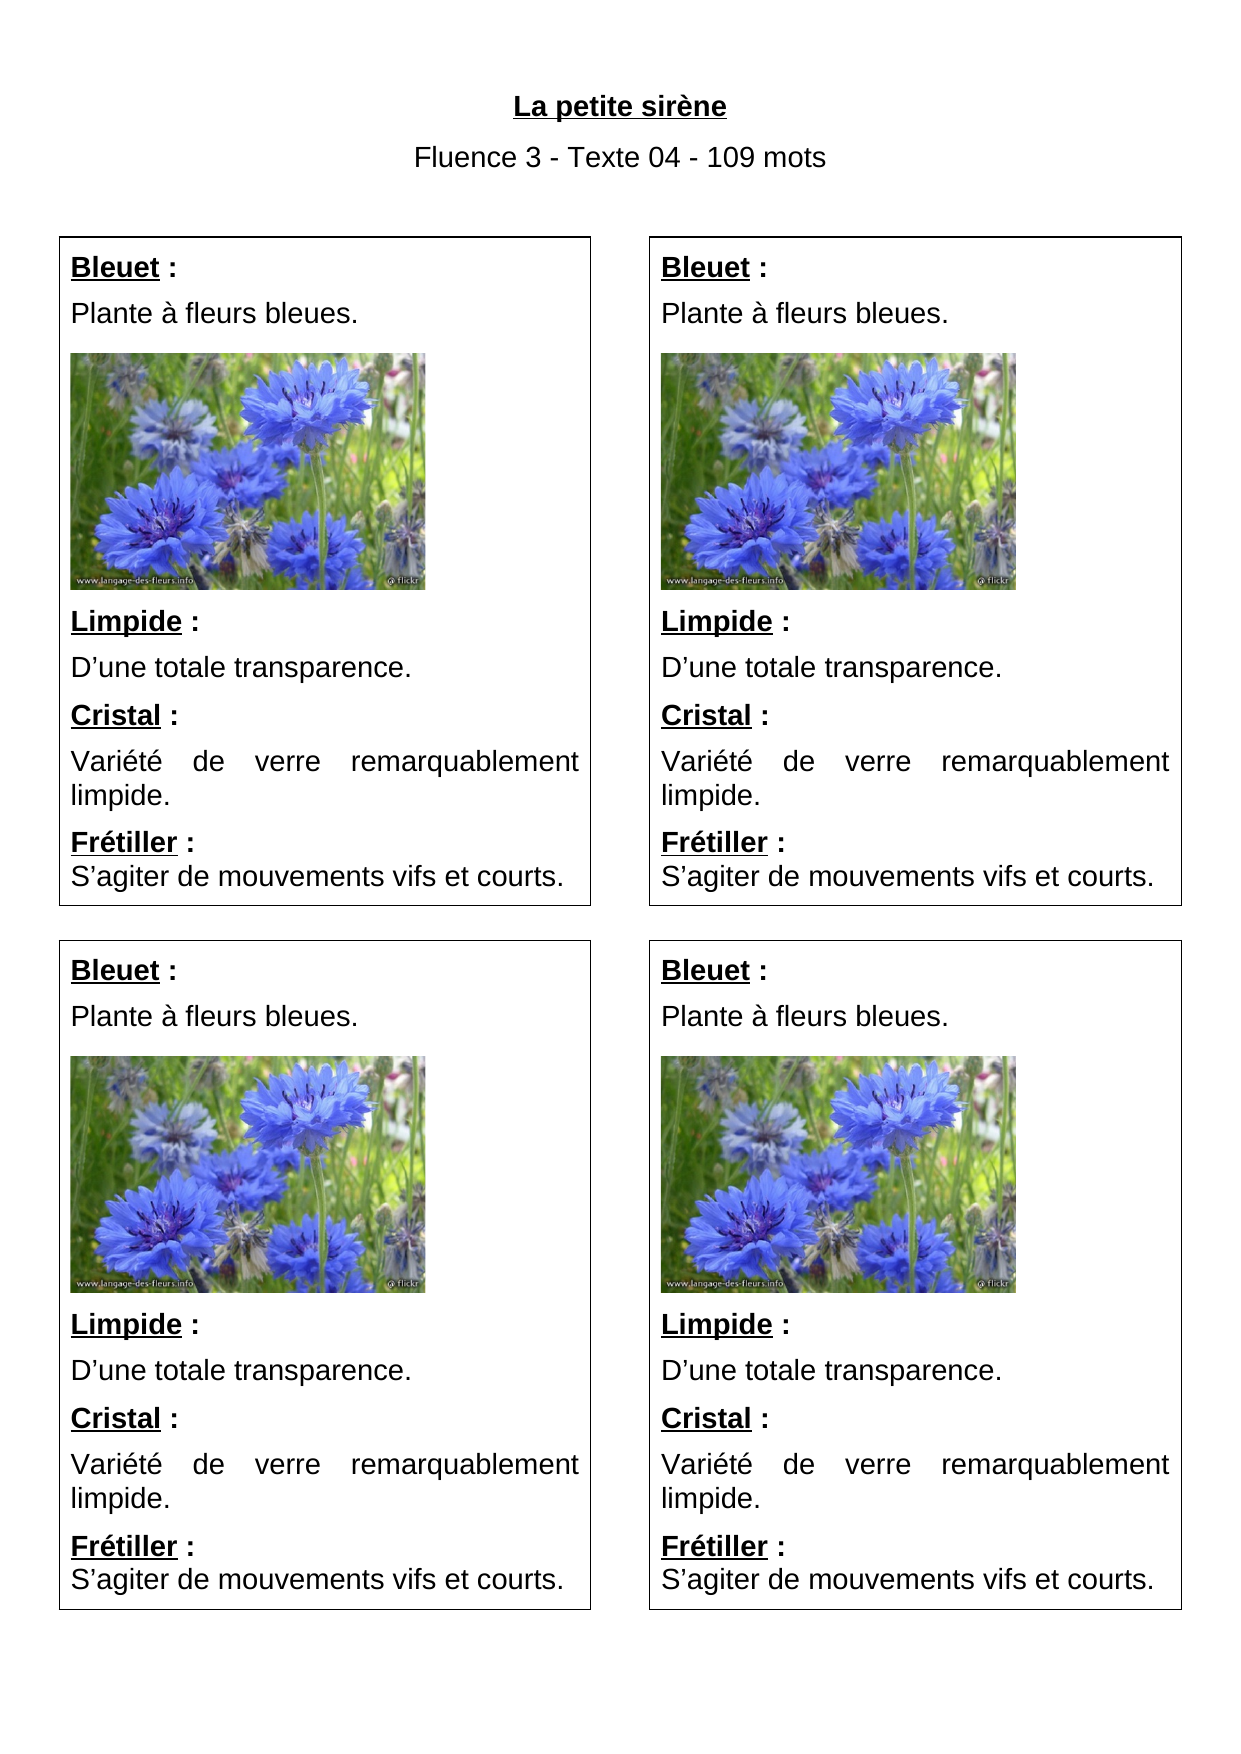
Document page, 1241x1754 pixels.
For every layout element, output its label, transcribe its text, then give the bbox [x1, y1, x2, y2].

table_cell [591, 905, 649, 940]
table_cell [59, 906, 591, 940]
table_cell [591, 940, 649, 1608]
text La petite sirène [75, 89, 1165, 122]
table_header [591, 236, 649, 905]
table_cell Bleuet : Plante à fleurs bleues. Limpide : D’une totale transparence. Cristal : Variété de verre remarquablement limpide. Frétiller : S’agiter de mouvements vifs et courts. [650, 941, 1181, 1608]
table_header Bleuet : Plante à fleurs bleues. Limpide : D’une totale transparence. Cristal : Variété de verre remarquablement limpide. Frétiller : S’agiter de mouvements vifs et courts. [60, 238, 590, 905]
table_cell [650, 906, 1181, 940]
table_header Bleuet : Plante à fleurs bleues. Limpide : D’une totale transparence. Cristal : Variété de verre remarquablement limpide. Frétiller : S’agiter de mouvements vifs et courts. [650, 238, 1181, 905]
text Fluence 3 - Texte 04 - 109 mots [75, 140, 1165, 173]
table_cell Bleuet : Plante à fleurs bleues. Limpide : D’une totale transparence. Cristal : Variété de verre remarquablement limpide. Frétiller : S’agiter de mouvements vifs et courts. [60, 941, 590, 1608]
